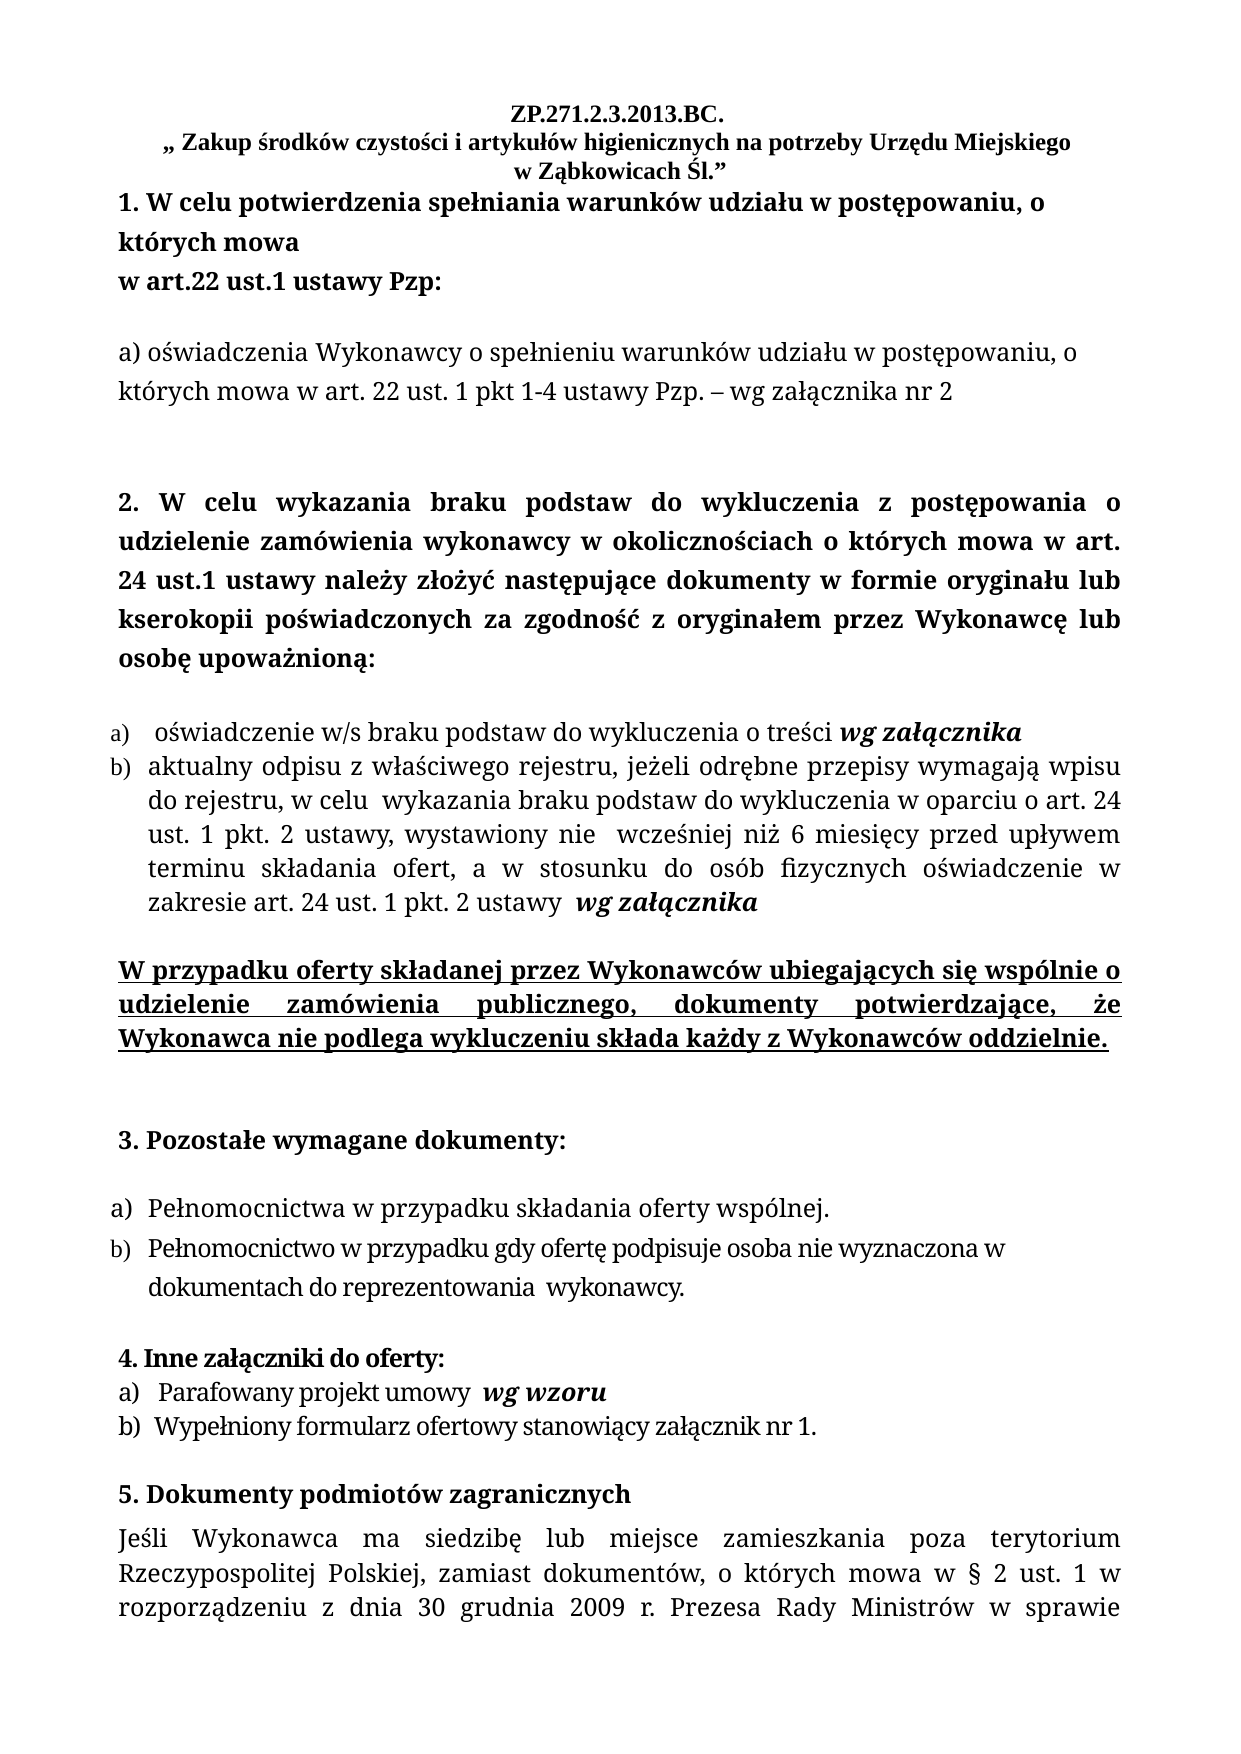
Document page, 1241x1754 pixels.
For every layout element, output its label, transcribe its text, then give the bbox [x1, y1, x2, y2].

text 3. Pozostałe wymagane dokumenty: [118, 1123, 1122, 1157]
text 4. Inne załączniki do oferty: [118, 1341, 1121, 1375]
text 2. W celu wykazania braku podstaw do wykluczenia z postępowania o udzielenie zamówienia wykonawcy w okolicznościach o których mowa w art. 24 ust.1 ustawy należy złożyć następujące dokumenty w formie oryginału lub kserokopii poświadczonych za zgodność z oryginałem przez Wykonawcę lub osobę upoważnioną: [118, 484, 1122, 675]
text Jeśli Wykonawca ma siedzibę lub miejsce zamieszkania poza terytorium Rzeczypospolitej Polskiej, zamiast dokumentów, o których mowa w § 2 ust. 1 w rozporządzeniu z dnia 30 grudnia 2009 r. Prezesa Rady Ministrów w sprawie [118, 1521, 1122, 1623]
text b) Wypełniony formularz ofertowy stanowiący załącznik nr 1. [118, 1409, 1121, 1443]
text udzielenie zamówienia publicznego, dokumenty potwierdzające, że [118, 983, 1122, 1016]
text 5. Dokumenty podmiotów zagranicznych [118, 1477, 1119, 1511]
list oświadczenie w/s braku podstaw do wykluczenia o treści wg załącznika [110, 714, 1122, 748]
text 1. W celu potwierdzenia spełniania warunków udziału w postępowaniu, o których mowa w art.22 ust.1 ustawy Pzp: [118, 185, 1122, 330]
list Pełnomocnictwo w przypadku gdy ofertę podpisuje osoba nie wyznaczona w dokumentach do reprezentowania wykonawcy. [110, 1230, 1121, 1337]
text a) oświadczenia Wykonawcy o spełnieniu warunków udziału w postępowaniu, o których mowa w art. 22 ust. 1 pkt 1-4 ustawy Pzp. – wg załącznika nr 2 [118, 335, 1122, 441]
list Pełnomocnictwa w przypadku składania oferty wspólnej. [110, 1191, 1121, 1225]
text W przypadku oferty składanej przez Wykonawców ubiegających się wspólnie o [118, 953, 1122, 982]
text Wykonawca nie podlega wykluczeniu składa każdy z Wykonawców oddzielnie. [118, 1017, 1122, 1055]
list aktualny odpisu z właściwego rejestru, jeżeli odrębne przepisy wymagają wpisu do rejestru, w celu wykazania braku podstaw do wykluczenia w oparciu o art. 24 ust. 1 pkt. 2 ustawy, wystawiony nie wcześniej niż 6 miesięcy przed upływem terminu składania ofert, a w stosunku do osób fizycznych oświadczenie w zakresie art. 24 ust. 1 pkt. 2 ustawy wg załącznika [110, 748, 1122, 919]
text a) Parafowany projekt umowy wg wzoru [118, 1375, 1121, 1409]
